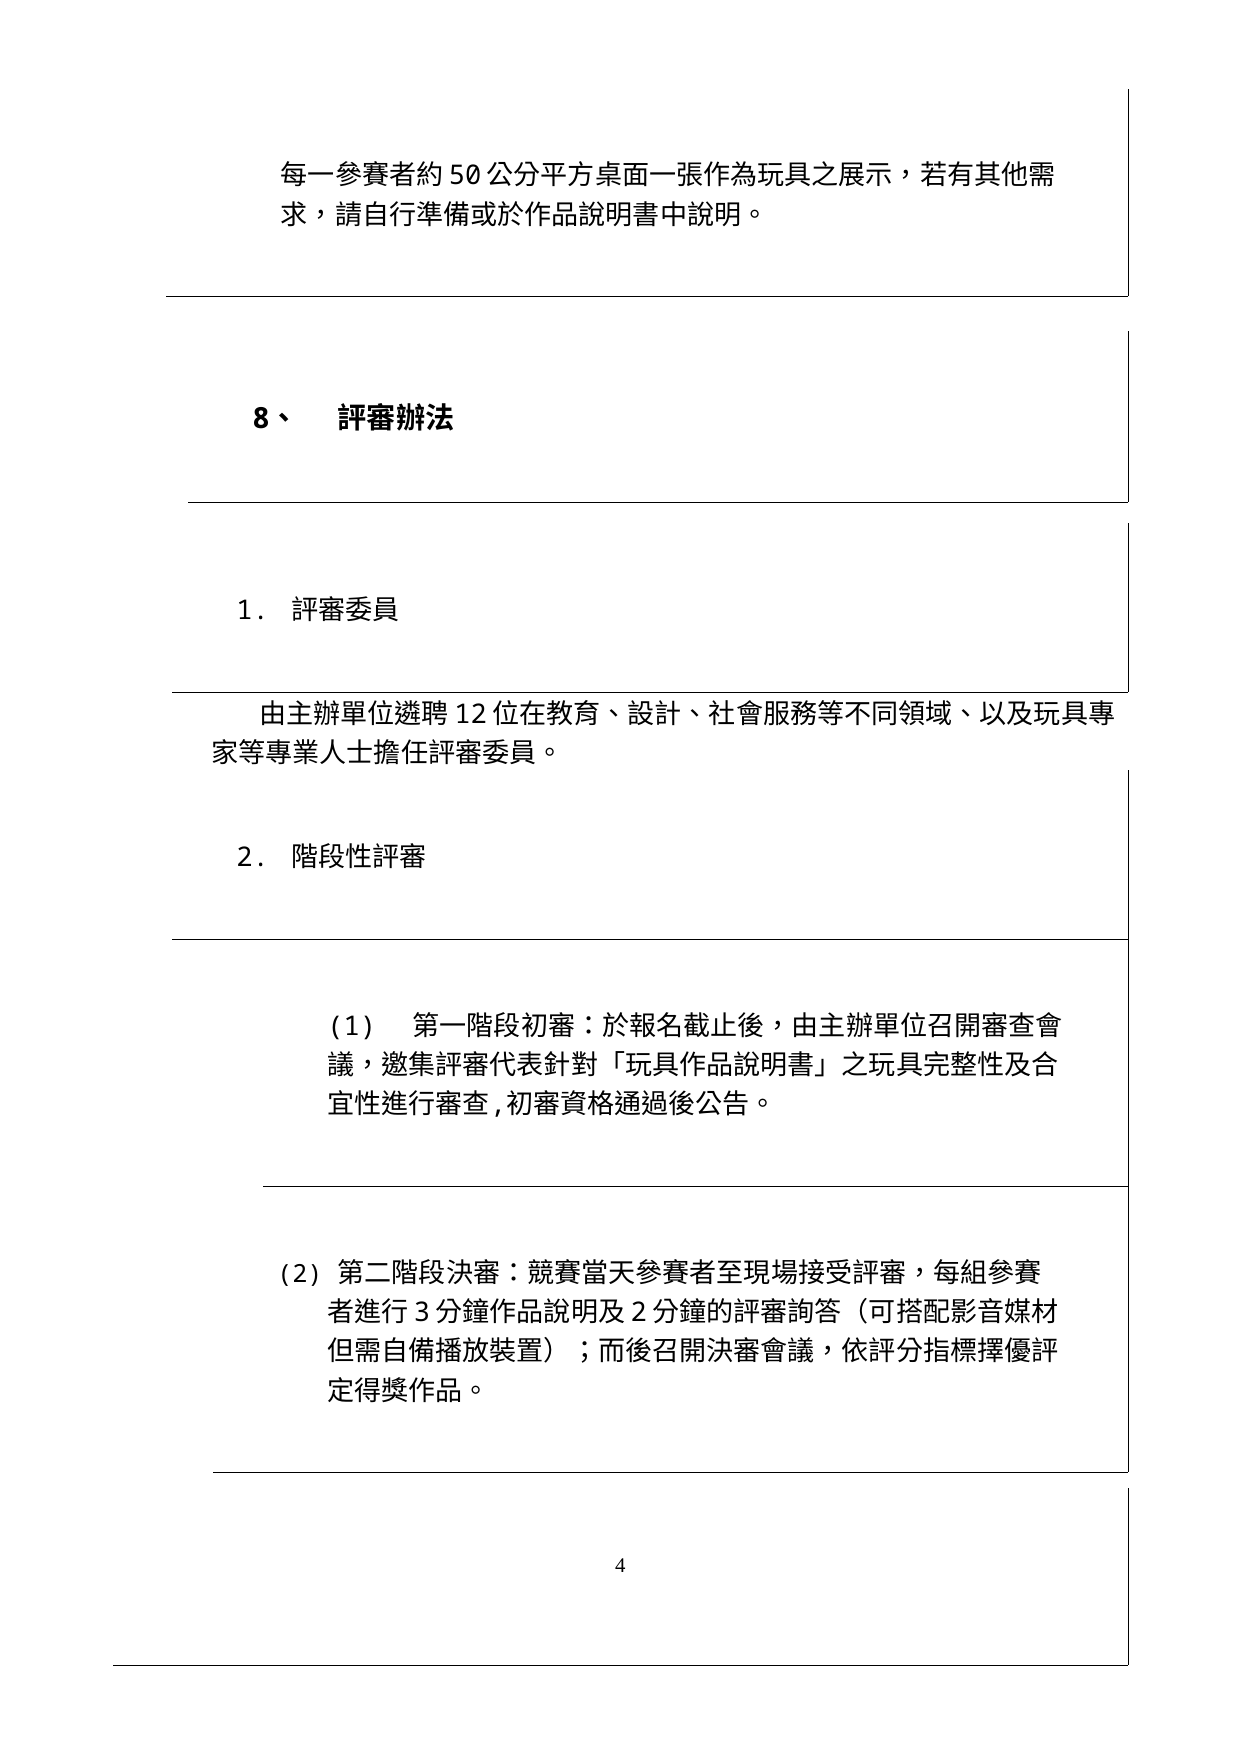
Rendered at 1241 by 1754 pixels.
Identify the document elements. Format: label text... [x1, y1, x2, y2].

list 第一階段初審：於報名截止後，由主辦單位召開審查會議，邀集評審代表針對「玩具作品說明書」之玩具完整性及合宜性進行審查,初審資格通過後公告。 [262, 939, 1128, 1186]
list 評審辦法 [187, 331, 1128, 502]
list 第二階段決審：競賽當天參賽者至現場接受評審，每組參賽者進行3分鐘作品說明及2分鐘的評審詢答（可搭配影音媒材但需自備播放裝置）；而後召開決審會議，依評分指標擇優評定得獎作品。 [212, 1186, 1128, 1472]
list 每一參賽者約50公分平方桌面一張作為玩具之展示，若有其他需求，請自行準備或於作品說明書中說明。 [166, 89, 1128, 296]
text 由主辦單位遴聘12位在教育、設計、社會服務等不同領域、以及玩具專家等專業人士擔任評審委員。 [211, 692, 1128, 770]
list 階段性評審 [172, 770, 1128, 939]
list 評審委員 [172, 523, 1128, 692]
